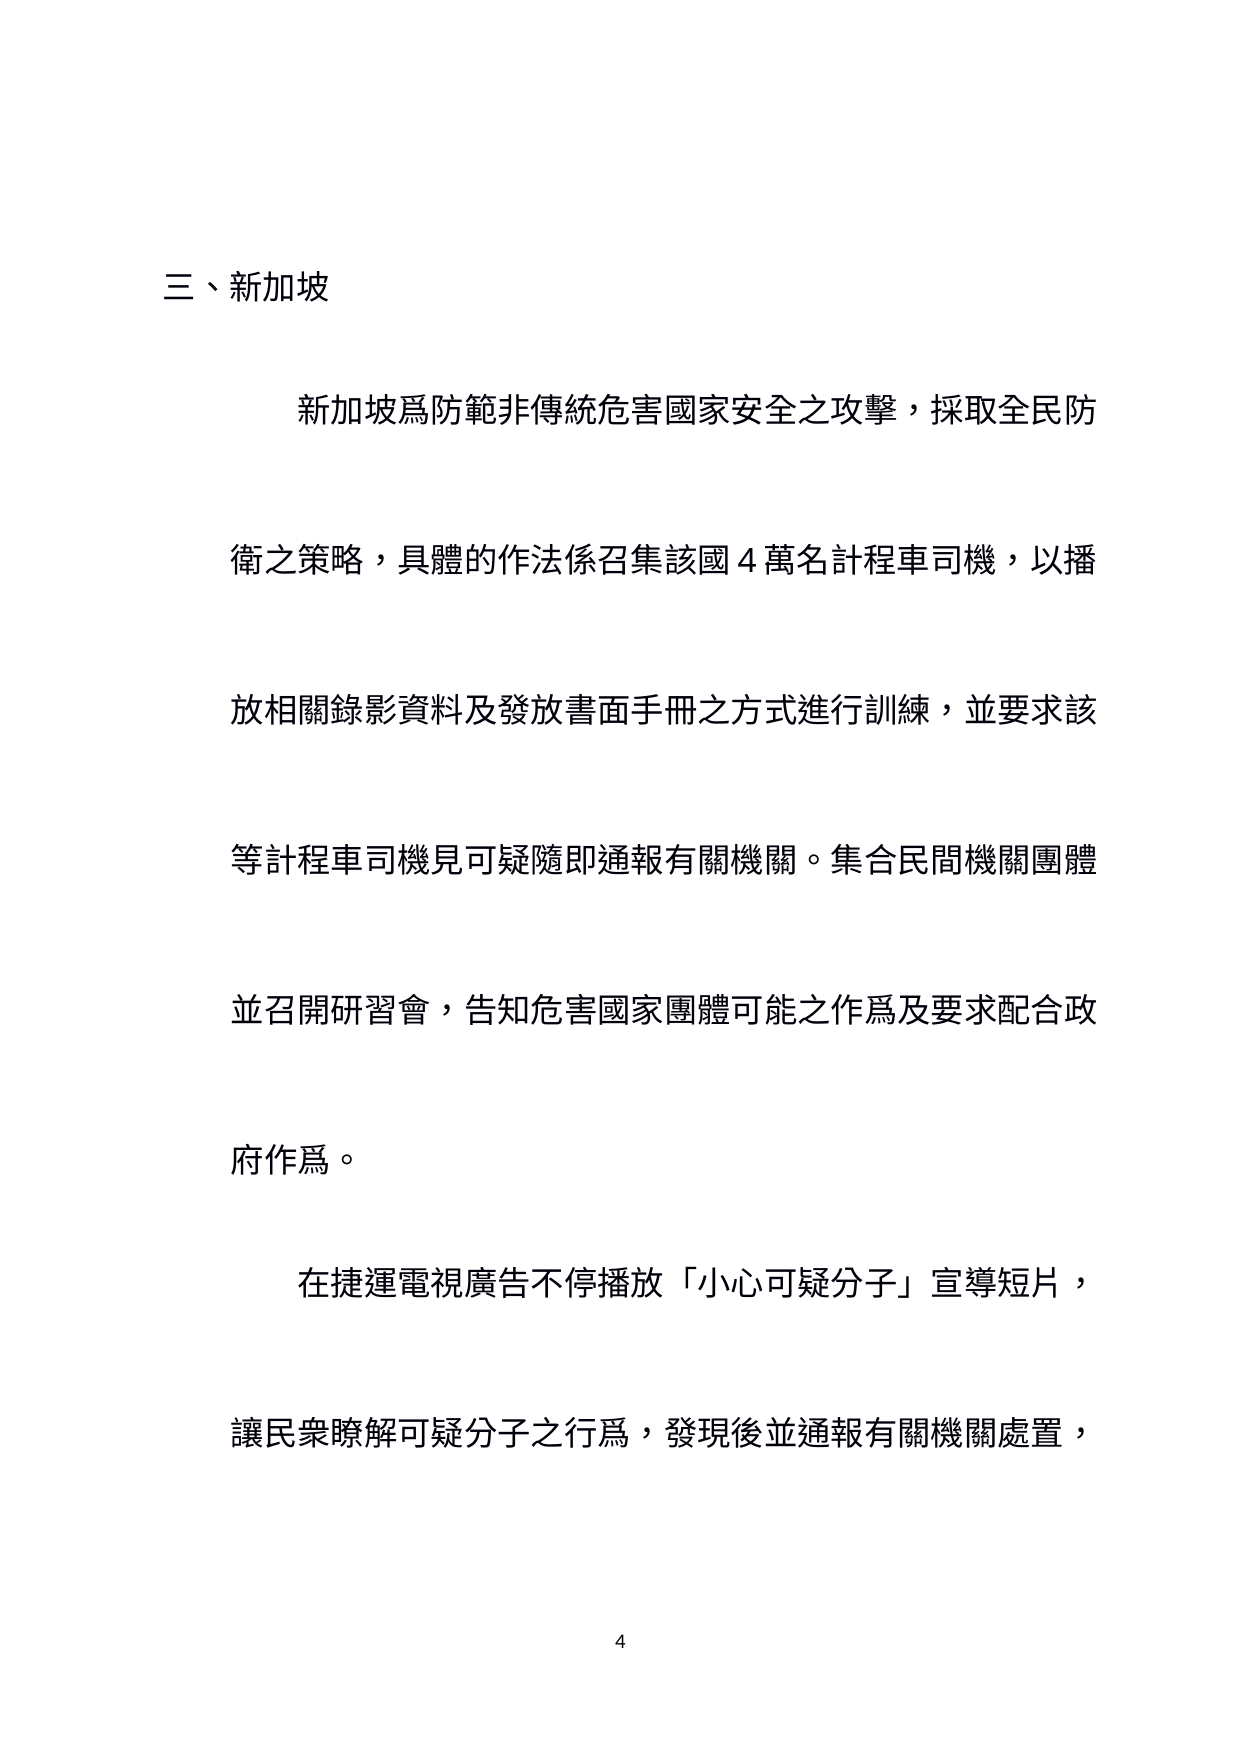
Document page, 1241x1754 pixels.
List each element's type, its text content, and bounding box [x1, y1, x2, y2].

text 新加坡爲防範非傳統危害國家安全之攻擊，採取全民防衛之策略，具體的作法係召集該國4萬名計程車司機，以播放相關錄影資料及發放書面手冊之方式進行訓練，並要求該等計程車司機見可疑隨即通報有關機關。集合民間機關團體並召開研習會，告知危害國家團體可能之作爲及要求配合政府作爲。 [231, 371, 1128, 1196]
text 在捷運電視廣告不停播放「小心可疑分子」宣導短片，讓民衆瞭解可疑分子之行爲，發現後並通報有關機關處置， [231, 1244, 1128, 1469]
text 三、新加坡 [162, 247, 1128, 322]
